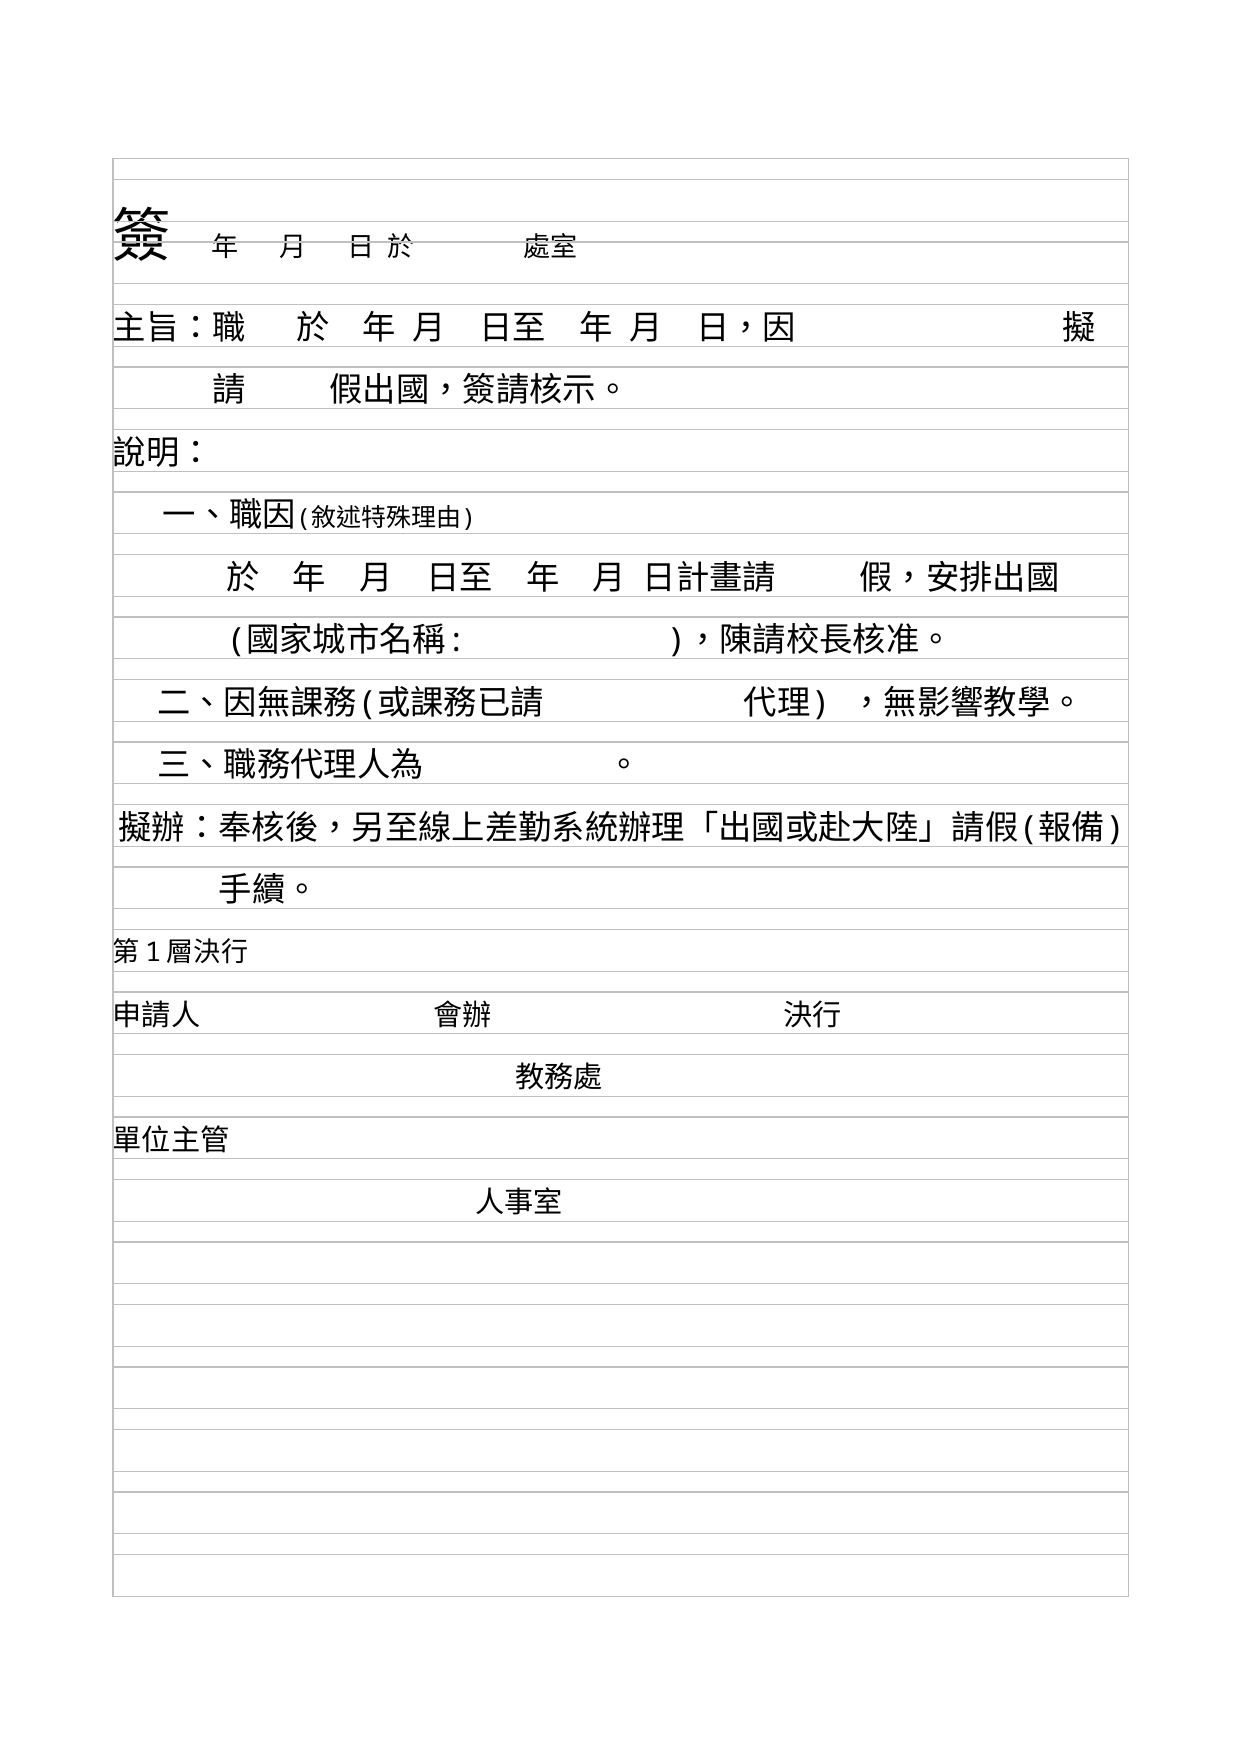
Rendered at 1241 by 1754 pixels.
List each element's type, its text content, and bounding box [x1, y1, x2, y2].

text [157, 722, 1098, 741]
text (國家城市名稱: )，陳請校長核准。 [226, 618, 1098, 658]
text 簽 年 月 日 於 處室 [114, 222, 1128, 241]
text 主旨：職 於 年 月 日至 年 月 日，因 擬 [114, 305, 1128, 346]
text [118, 784, 1128, 804]
text 簽 年 月 日 於 處室 [114, 159, 1128, 179]
text [114, 1097, 1128, 1116]
text [114, 284, 1128, 304]
text [226, 597, 1098, 616]
text 第1層決行 [114, 930, 1128, 971]
text 於 年 月 日至 年 月 日計畫請 假，安排出國 [226, 555, 1098, 596]
text 單位主管 [114, 1118, 1128, 1158]
text 教務處 [114, 1055, 1128, 1096]
text [157, 659, 1098, 679]
text 二、因無課務(或課務已請 代理) ，無影響教學。 [157, 680, 1098, 721]
text [162, 472, 1128, 491]
text [118, 847, 1128, 866]
text [114, 409, 1128, 429]
text 說明： [114, 430, 1128, 471]
text 人事室 [114, 1180, 1128, 1221]
text 簽 年 月 日 於 處室 [114, 180, 1128, 221]
text 一、職因(敘述特殊理由) [162, 493, 1128, 533]
text 申請人 會辦 決行 [114, 993, 1128, 1033]
text 請 假出國，簽請核示。 [114, 368, 1128, 408]
text 簽 年 月 日 於 處室 [114, 243, 1128, 283]
text [114, 347, 1128, 366]
text [114, 1034, 1128, 1054]
text [226, 534, 1098, 554]
text [114, 909, 1128, 929]
text 手續。 [118, 868, 1128, 908]
text [114, 972, 1128, 991]
text 三、職務代理人為 。 [157, 743, 1098, 783]
text 擬辦：奉核後，另至線上差勤系統辦理「出國或赴大陸」請假(報備) [118, 805, 1128, 846]
text [114, 1159, 1128, 1179]
